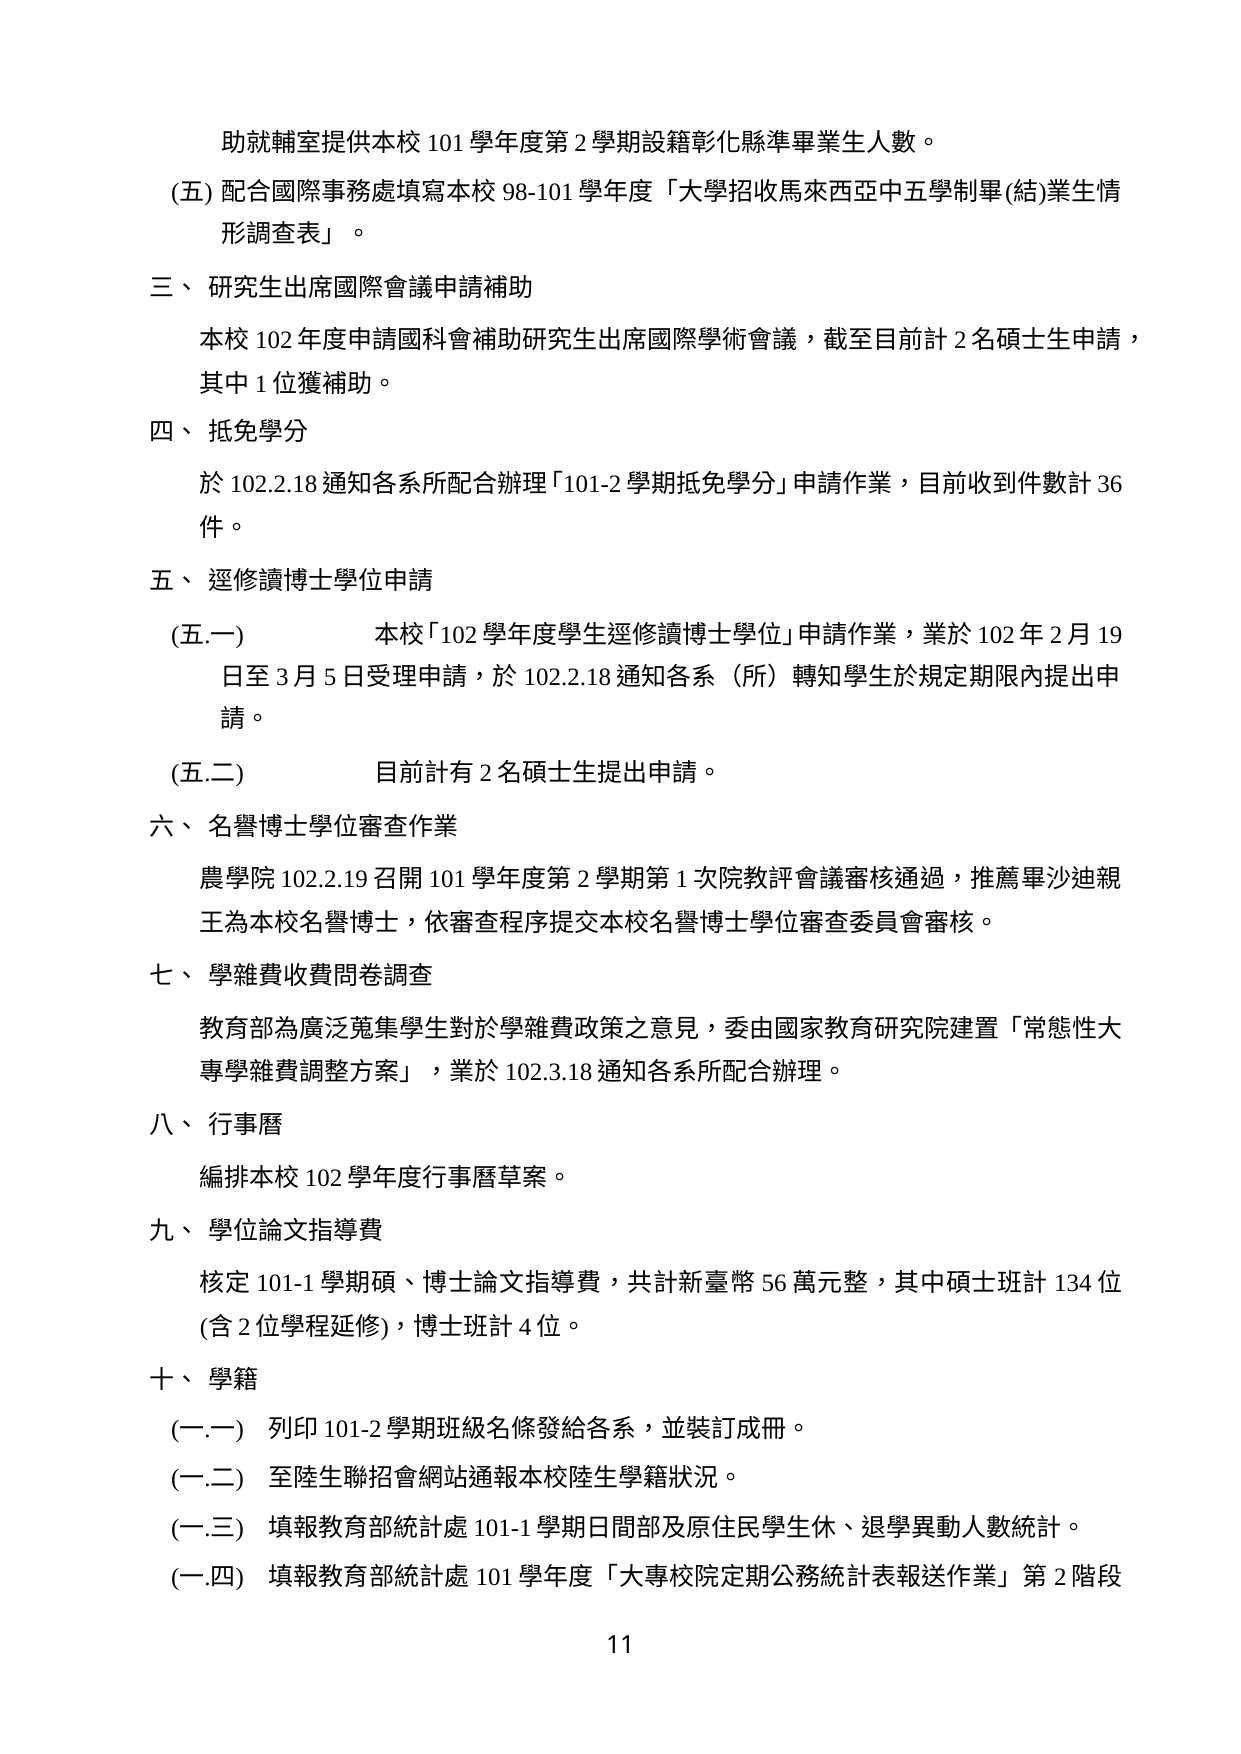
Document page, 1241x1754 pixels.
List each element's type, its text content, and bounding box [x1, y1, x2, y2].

list 本校「102學年度學生逕修讀博士學位」申請作業，業於102年2月19日至3月5日受理申請，於102.2.18通知各系（所）轉知學生於規定期限內提出申請。 [171, 611, 1122, 736]
list 學位論文指導費 [149, 1206, 1122, 1248]
list 助就輔室提供本校101學年度第2學期設籍彰化縣準畢業生人數。 [171, 118, 1122, 160]
list 填報教育部統計處101學年度「大專校院定期公務統計表報送作業」第2階段 [171, 1552, 1122, 1593]
list 逕修讀博士學位申請 [149, 556, 1122, 598]
list 行事曆 [149, 1101, 1122, 1142]
list 列印101-2學期班級名條發給各系，並裝訂成冊。 [171, 1404, 1122, 1446]
list 名譽博士學位審查作業 [149, 802, 1122, 844]
text 農學院102.2.19召開101學年度第2學期第1次院教評會議審核通過，推薦畢沙迪親王為本校名譽博士，依審查程序提交本校名譽博士學位審查委員會審核。 [199, 851, 1122, 939]
text 本校102年度申請國科會補助研究生出席國際學術會議，截至目前計2名碩士生申請，其中1位獲補助。 [199, 312, 1122, 400]
list 學籍 [149, 1355, 1122, 1397]
text 核定101-1學期碩、博士論文指導費，共計新臺幣56萬元整，其中碩士班計134位(含2位學程延修)，博士班計4位。 [199, 1255, 1122, 1343]
list 目前計有2名碩士生提出申請。 [171, 748, 1122, 790]
list 配合國際事務處填寫本校98-101學年度「大學招收馬來西亞中五學制畢(結)業生情形調查表」。 [171, 167, 1122, 251]
list 至陸生聯招會網站通報本校陸生學籍狀況。 [171, 1453, 1122, 1495]
text 於102.2.18通知各系所配合辦理「101-2學期抵免學分」申請作業，目前收到件數計36件。 [199, 456, 1122, 544]
text 教育部為廣泛蒐集學生對於學雜費政策之意見，委由國家教育研究院建置「常態性大專學雜費調整方案」，業於102.3.18通知各系所配合辦理。 [199, 1001, 1122, 1088]
text 編排本校102學年度行事曆草案。 [199, 1150, 1122, 1193]
list 研究生出席國際會議申請補助 [149, 263, 1122, 305]
list 抵免學分 [149, 407, 1122, 449]
list 學雜費收費問卷調查 [149, 951, 1122, 993]
list 填報教育部統計處101-1學期日間部及原住民學生休、退學異動人數統計。 [171, 1503, 1122, 1544]
